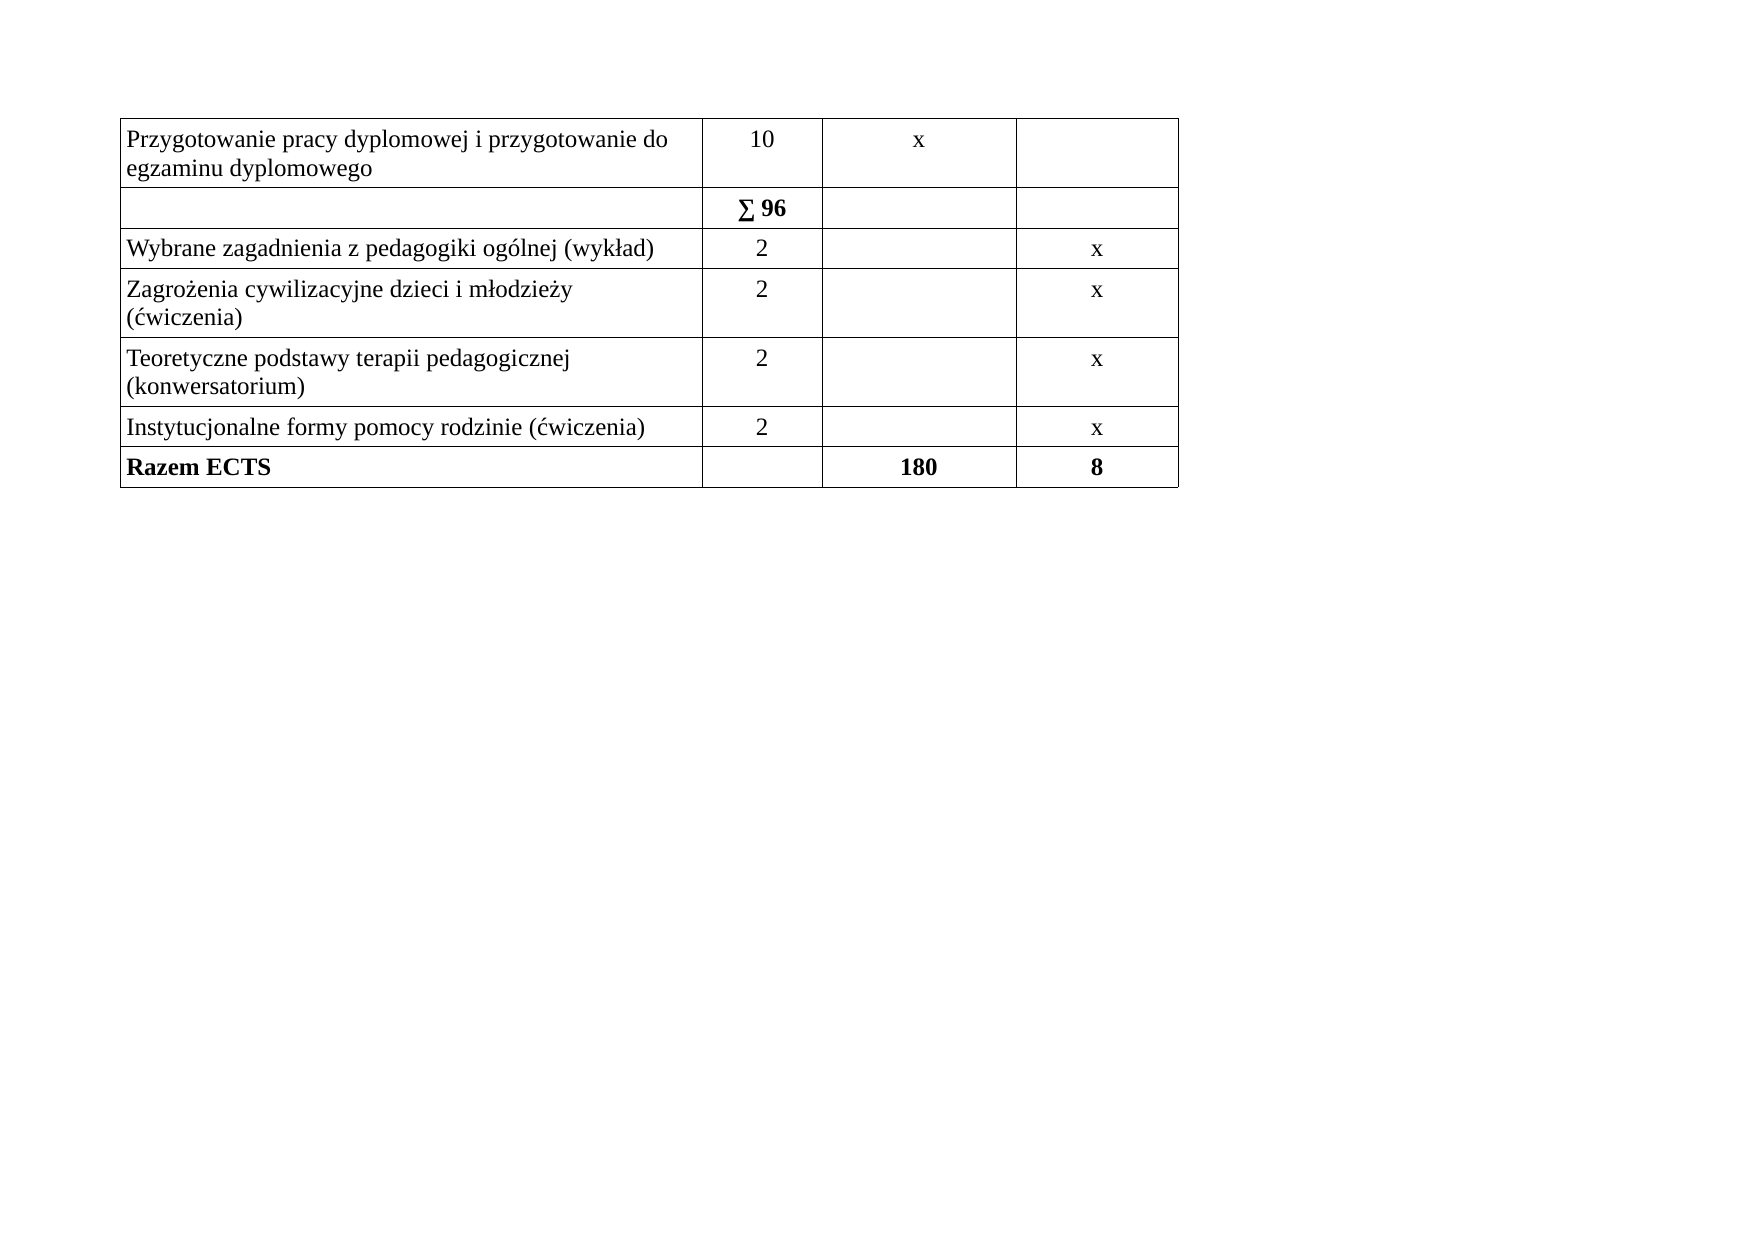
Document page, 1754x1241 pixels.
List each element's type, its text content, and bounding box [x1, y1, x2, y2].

table_cell Instytucjonalne formy pomocy rodzinie (ćwiczenia) [121, 407, 702, 446]
table_cell [121, 188, 702, 227]
table_cell [823, 269, 1016, 337]
table_cell 2 [703, 338, 822, 406]
table_cell [703, 447, 822, 487]
table_cell Zagrożenia cywilizacyjne dzieci i młodzieży (ćwiczenia) [121, 269, 702, 337]
table_cell Wybrane zagadnienia z pedagogiki ogólnej (wykład) [121, 229, 702, 268]
table_cell x [823, 119, 1016, 187]
table_cell [1017, 188, 1178, 227]
table_cell 2 [703, 229, 822, 268]
table_cell [1017, 119, 1178, 187]
table_cell 2 [703, 407, 822, 446]
table_cell [823, 407, 1016, 446]
table_cell [823, 188, 1016, 227]
table_cell x [1017, 338, 1178, 406]
table_cell 180 [823, 447, 1016, 487]
table_cell x [1017, 269, 1178, 337]
table_cell Teoretyczne podstawy terapii pedagogicznej (konwersatorium) [121, 338, 702, 406]
table_cell x [1017, 407, 1178, 446]
table_cell [823, 338, 1016, 406]
table_cell 2 [703, 269, 822, 337]
table_cell [823, 229, 1016, 268]
table_cell ∑ 96 [703, 188, 822, 227]
table_cell 8 [1017, 447, 1178, 487]
table_cell 10 [703, 119, 822, 187]
table_cell Przygotowanie pracy dyplomowej i przygotowanie do egzaminu dyplomowego [121, 119, 702, 187]
table_cell Razem ECTS [121, 447, 702, 487]
table_cell x [1017, 229, 1178, 268]
